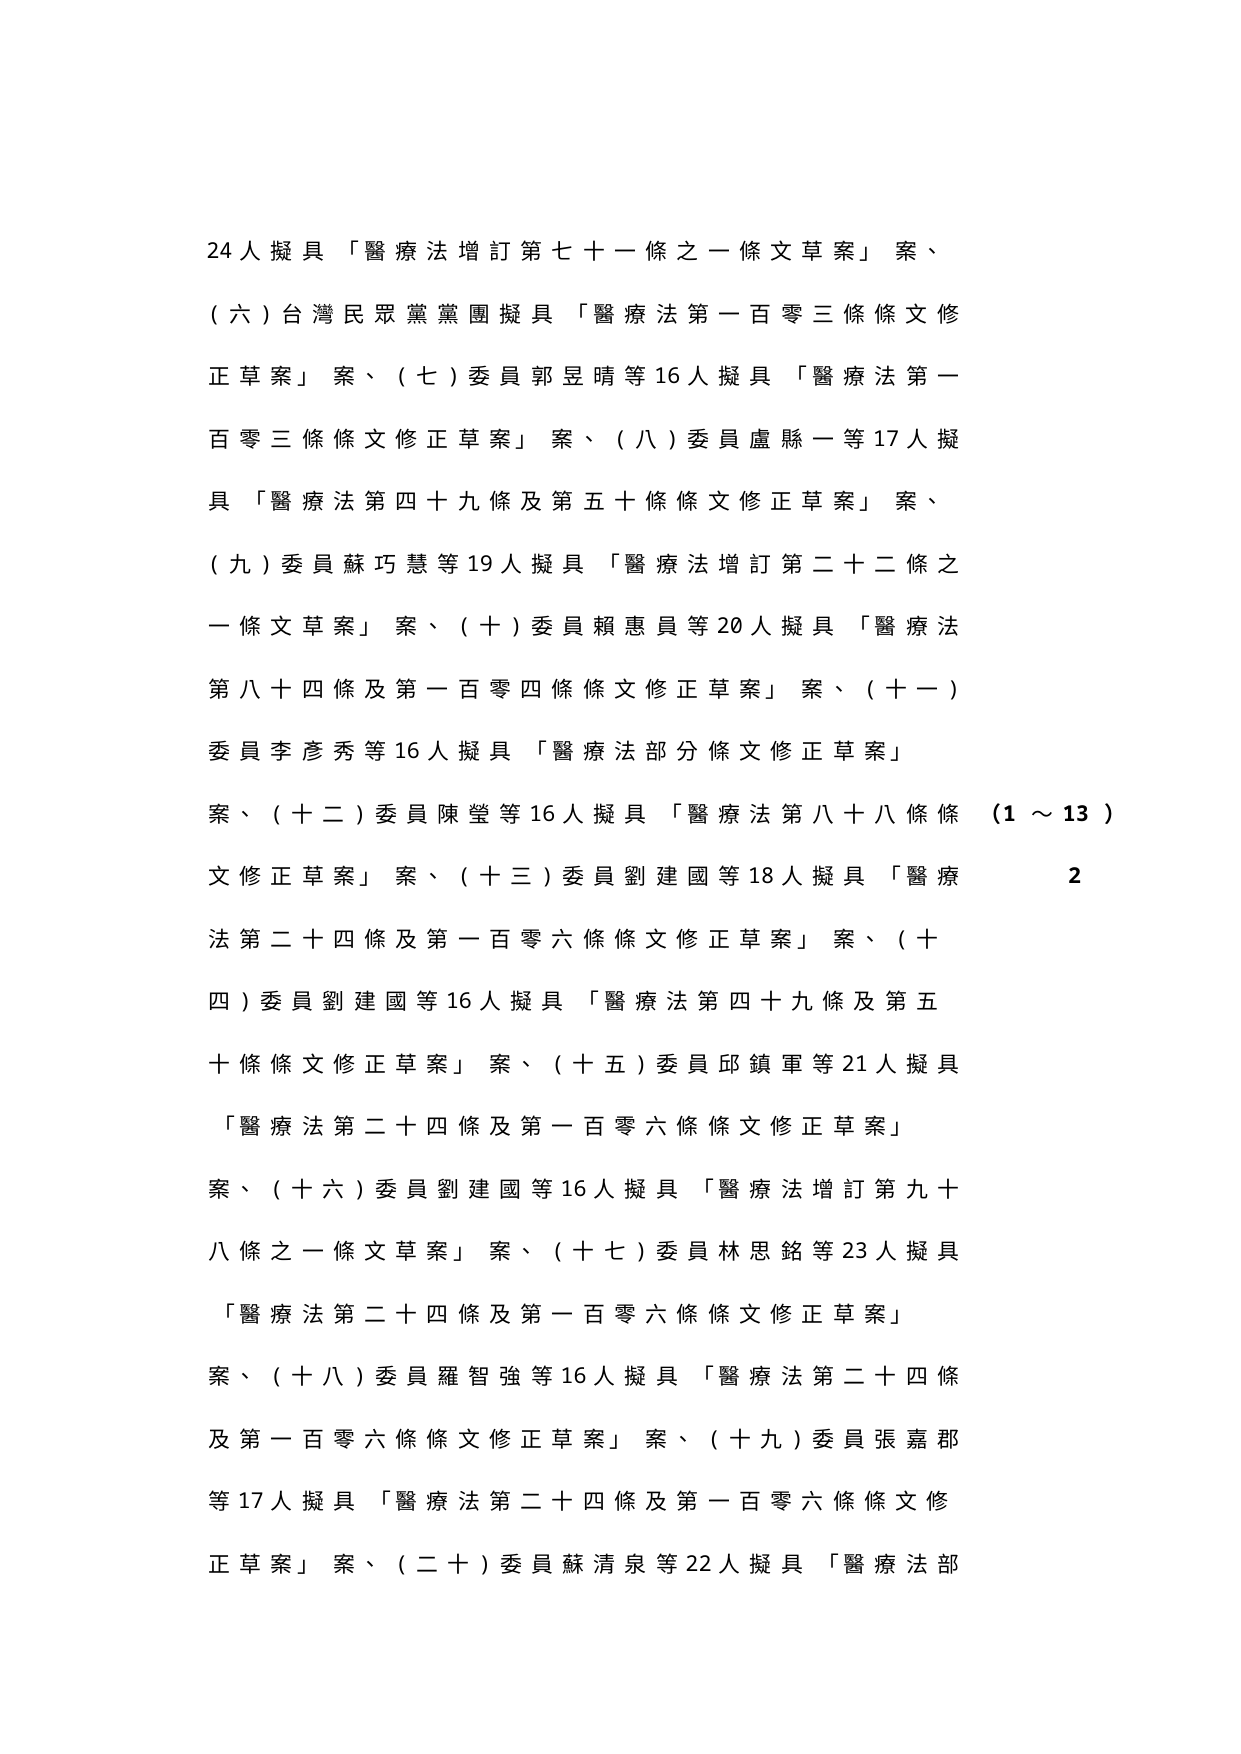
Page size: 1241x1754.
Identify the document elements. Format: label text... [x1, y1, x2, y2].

table_cell ） [1091, 219, 1108, 1594]
table_cell ～ [1023, 219, 1053, 1594]
table_cell 24人擬具「醫療法增訂第七十一條之一條文草案」案、(六)台灣民眾黨黨團擬具「醫療法第一百零三條條文修正草案」案、(七)委員郭昱晴等16人擬具「醫療法第一百零三條條文修正草案」案、(八)委員盧縣一等17人擬具「醫療法第四十九條及第五十條條文修正草案」案、(九)委員蘇巧慧等19人擬具「醫療法增訂第二十二條之一條文草案」案、(十)委員賴惠員等20人擬具「醫療法第八十四條及第一百零四條條文修正草案」案、(十一)委員李彥秀等16人擬具「醫療法部分條文修正草案」案、(十二)委員陳瑩等16人擬具「醫療法第八十八條條文修正草案」案、(十三)委員劉建國等18人擬具「醫療法第二十四條及第一百零六條條文修正草案」案、(十四)委員劉建國等16人擬具「醫療法第四十九條及第五十條條文修正草案」案、(十五)委員邱鎮軍等21人擬具「醫療法第二十四條及第一百零六條條文修正草案」案、(十六)委員劉建國等16人擬具「醫療法增訂第九十八條之一條文草案」案、(十七)委員林思銘等23人擬具「醫療法第二十四條及第一百零六條條文修正草案」案、(十八)委員羅智強等16人擬具「醫療法第二十四條及第一百零六條條文修正草案」案、(十九)委員張嘉郡等17人擬具「醫療法第二十四條及第一百零六條條文修正草案」案、(二十)委員蘇清泉等22人擬具「醫療法部 [150, 219, 967, 1594]
table_cell 1 [986, 219, 1023, 1594]
table_cell （ [967, 219, 986, 1594]
table_cell 132 [1053, 219, 1091, 1594]
